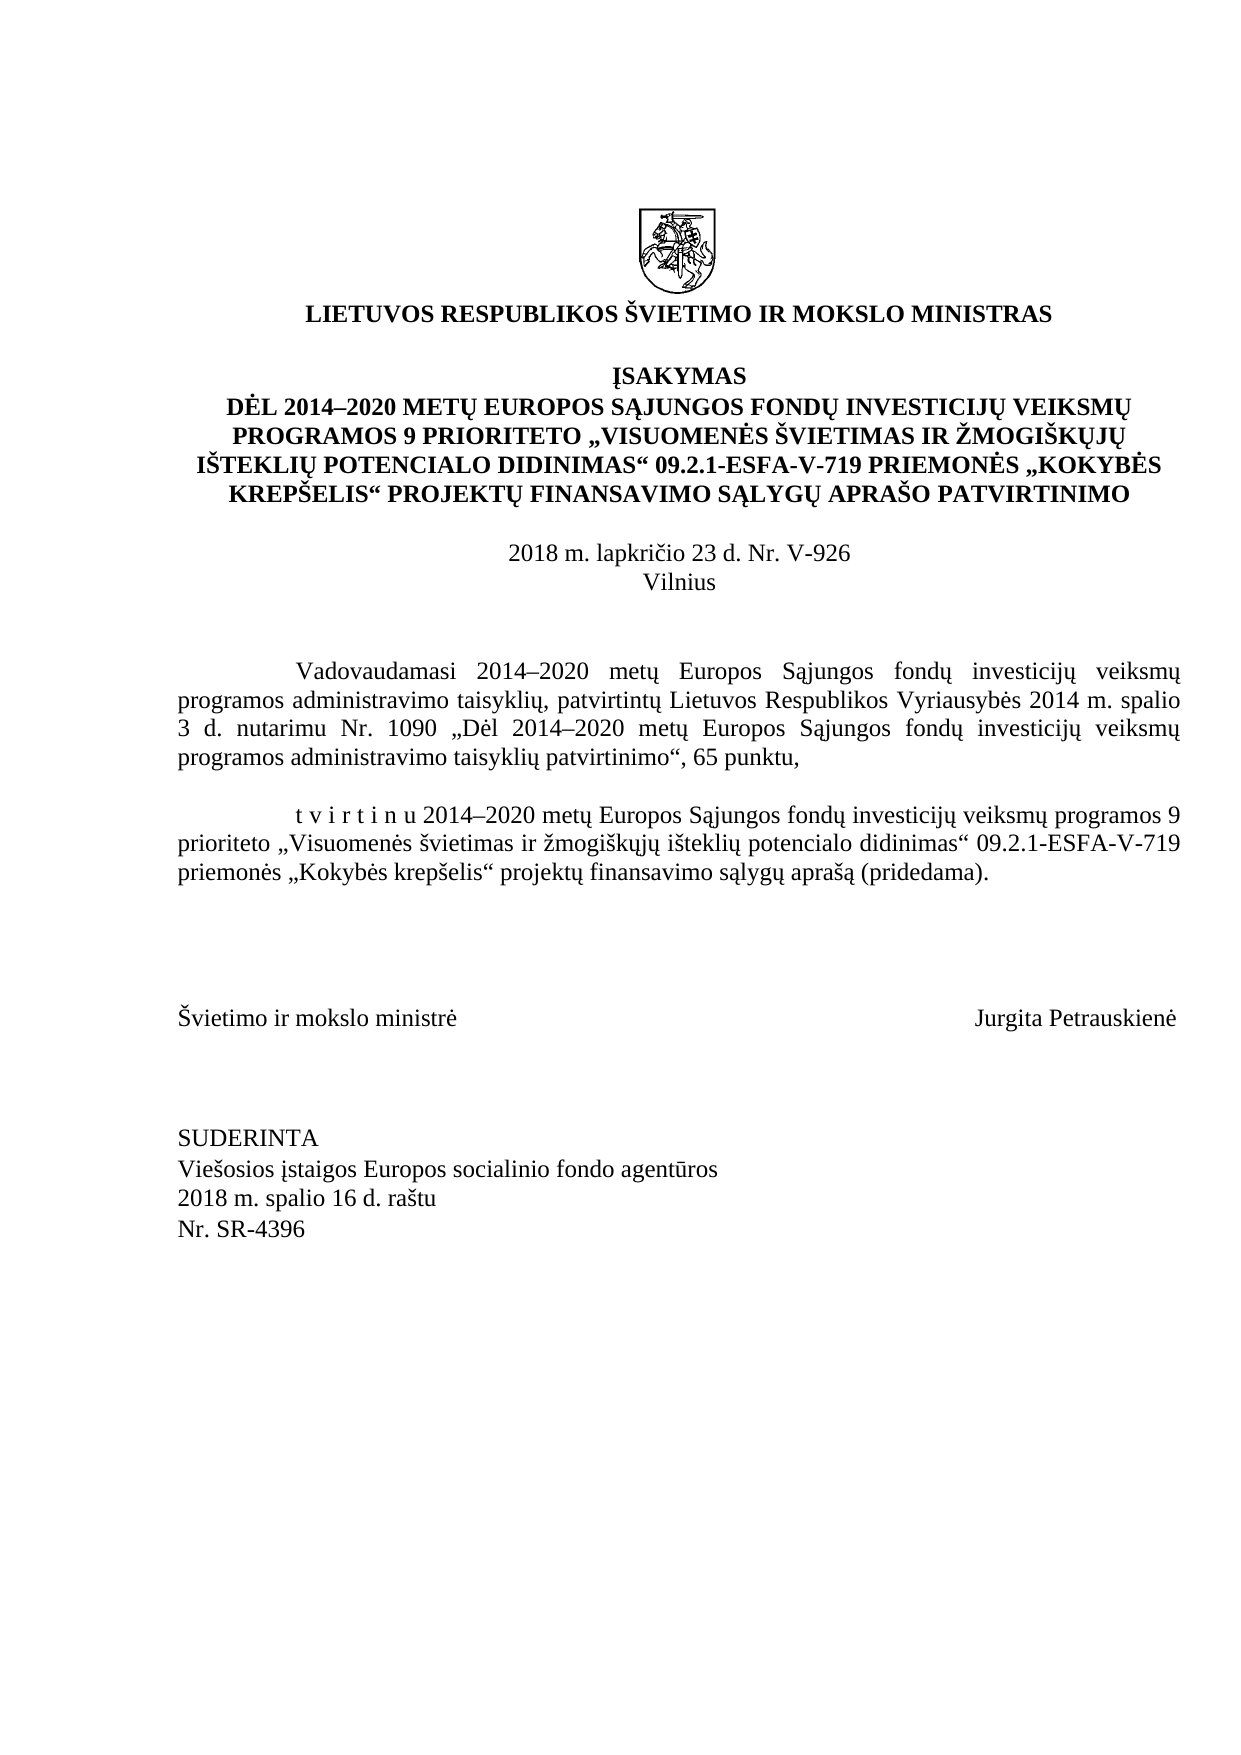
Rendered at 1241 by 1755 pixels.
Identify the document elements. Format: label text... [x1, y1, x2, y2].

text ĮSAKYMAS [177, 361, 1181, 390]
text 2018 m. lapkričio 23 d. Nr. V-926 [177, 538, 1181, 567]
text Nr. SR-4396 [177, 1214, 1181, 1243]
text t v i r t i n u 2014–2020 metų Europos Sąjungos fondų investicijų veiksmų programos 9 prioriteto „Visuomenės švietimas ir žmogiškųjų išteklių potencialo didinimas“ 09.2.1-ESFA-V-719 priemonės „Kokybės krepšelis“ projektų finansavimo sąlygų aprašą (pridedama). [177, 800, 1181, 886]
text LIETUVOS RESPUBLIKOS ŠVIETIMO IR MOKSLO MINISTRAS [177, 299, 1181, 328]
text Vilnius [177, 567, 1181, 596]
text SUDERINTA [177, 1123, 1181, 1152]
text 2018 m. spalio 16 d. raštu [177, 1183, 1181, 1212]
text Švietimo ir mokslo ministrė Jurgita Petrauskienė [177, 1003, 1181, 1032]
text Viešosios įstaigos Europos socialinio fondo agentūros [177, 1154, 1181, 1183]
text DĖL 2014–2020 METŲ EUROPOS SĄJUNGOS FONDŲ INVESTICIJŲ VEIKSMŲ PROGRAMOS 9 PRIORITETO „VISUOMENĖS ŠVIETIMAS IR ŽMOGIŠKŲJŲ IŠTEKLIŲ POTENCIALO DIDINIMAS“ 09.2.1-ESFA-V-719 PRIEMONĖS „KOKYBĖS KREPŠELIS“ PROJEKTŲ FINANSAVIMO SĄLYGŲ APRAŠO PATVIRTINIMO [177, 392, 1181, 507]
text Vadovaudamasi 2014–2020 metų Europos Sąjungos fondų investicijų veiksmų programos administravimo taisyklių, patvirtintų Lietuvos Respublikos Vyriausybės 2014 m. spalio 3 d. nutarimu Nr. 1090 „Dėl 2014–2020 metų Europos Sąjungos fondų investicijų veiksmų programos administravimo taisyklių patvirtinimo“, 65 punktu, [177, 656, 1181, 771]
